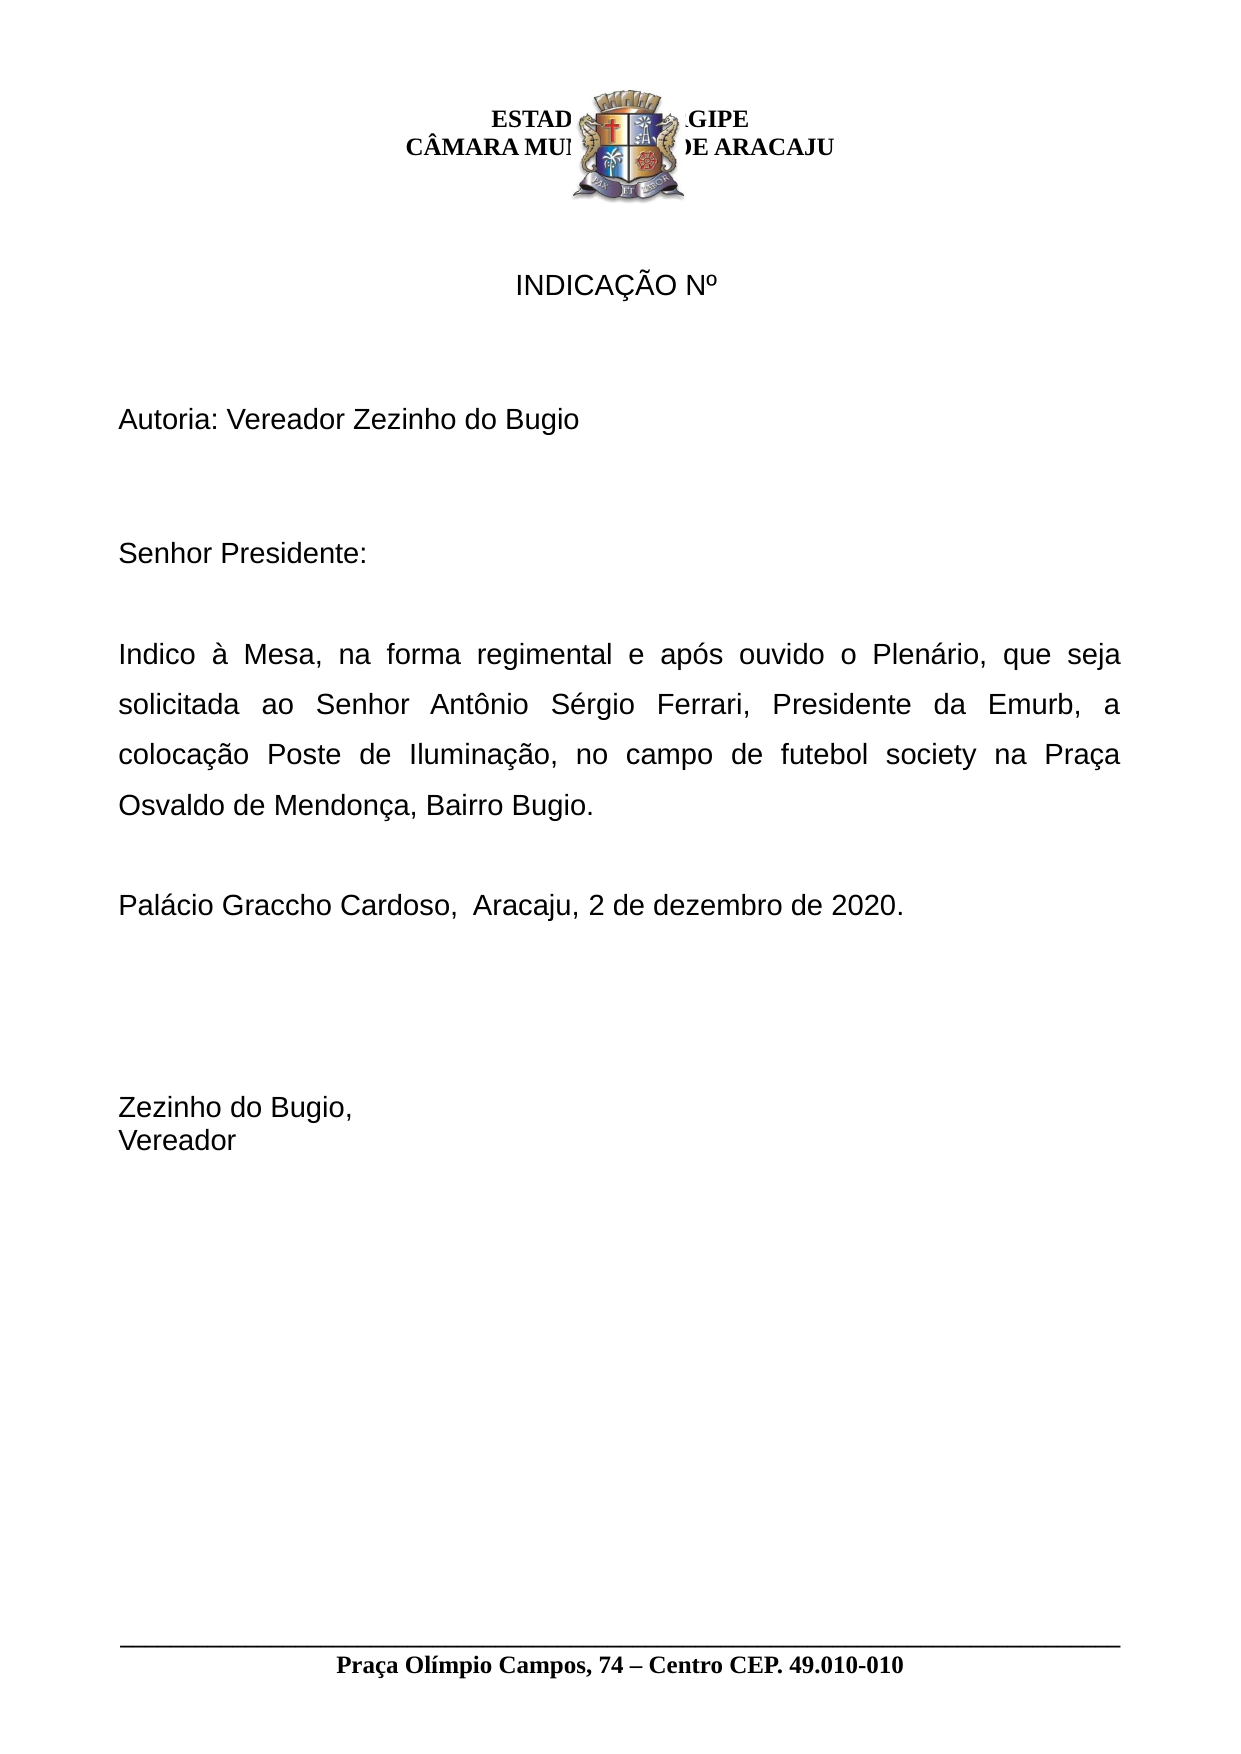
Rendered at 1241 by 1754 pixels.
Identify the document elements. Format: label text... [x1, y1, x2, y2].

text Palácio Graccho Cardoso, Aracaju, 2 de dezembro de 2020. [118, 888, 1122, 922]
text Senhor Presidente: [118, 536, 1122, 570]
text Zezinho do Bugio, [118, 1089, 1122, 1123]
text Autoria: Vereador Zezinho do Bugio [118, 402, 1122, 436]
text Vereador [118, 1123, 1122, 1157]
text INDICAÇÃO Nº [118, 268, 1122, 301]
text Indico à Mesa, na forma regimental e após ouvido o Plenário, que seja solicitada ao Senhor Antônio Sérgio Ferrari, Presidente da Emurb, a colocação Poste de Iluminação, no campo de futebol society na Praça Osvaldo de Mendonça, Bairro Bugio. [118, 637, 1122, 821]
